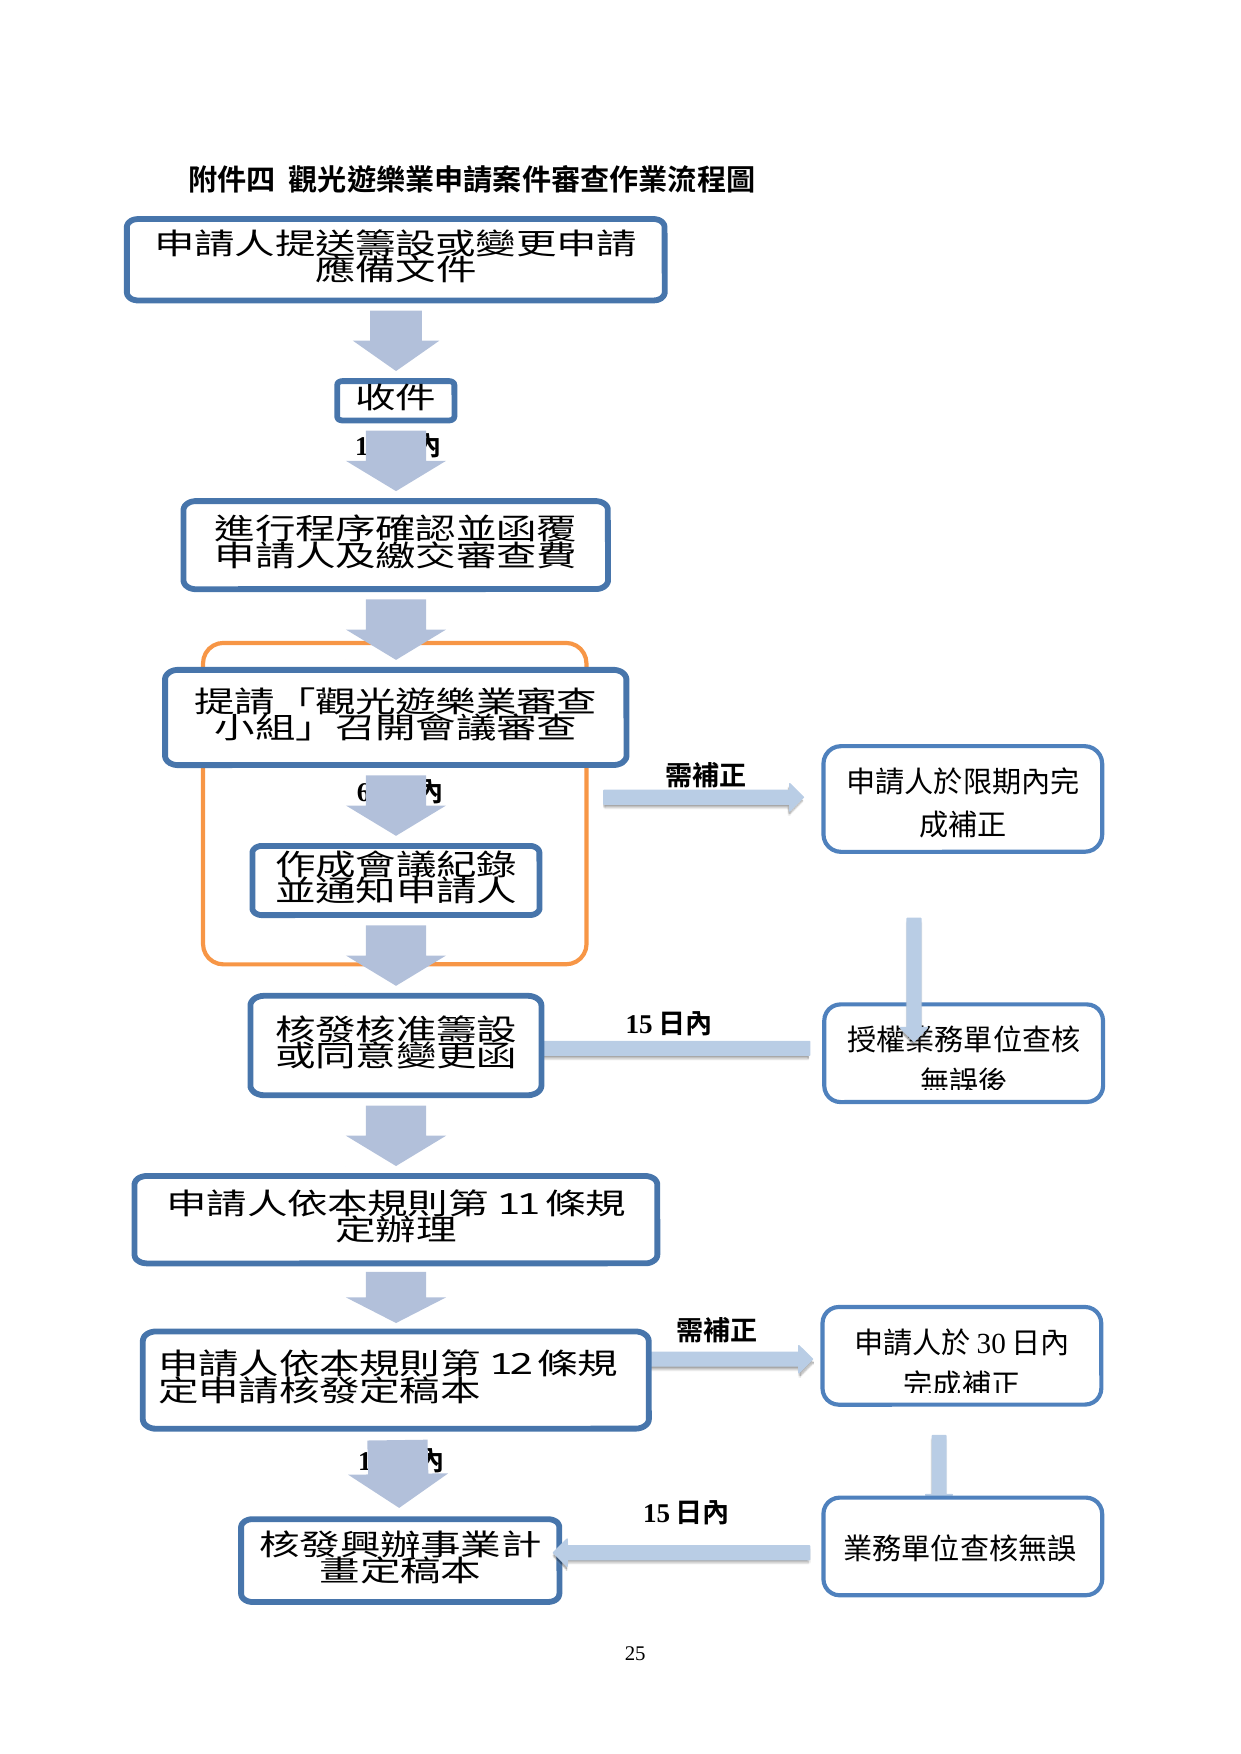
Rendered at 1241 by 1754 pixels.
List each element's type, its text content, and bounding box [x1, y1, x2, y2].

text 15日內 [352, 424, 445, 460]
text 15日內 [355, 1439, 405, 1474]
text 15日內 [622, 1002, 715, 1038]
text 業務單位查核無誤 [843, 1525, 1082, 1568]
text 15日內 [639, 1491, 733, 1527]
text 附件四 觀光遊樂業申請案件審查作業流程圖 [188, 161, 1082, 198]
text 授權業務單位查核無誤後 [844, 1017, 1083, 1090]
text 需補正 [659, 754, 752, 789]
text 15日內 [428, 1439, 448, 1473]
text 申請人於限期內完成補正 [843, 759, 1082, 839]
text 60日內 [353, 770, 447, 805]
text 申請人於30日內完成補正 [842, 1319, 1082, 1392]
text 需補正 [670, 1309, 763, 1345]
